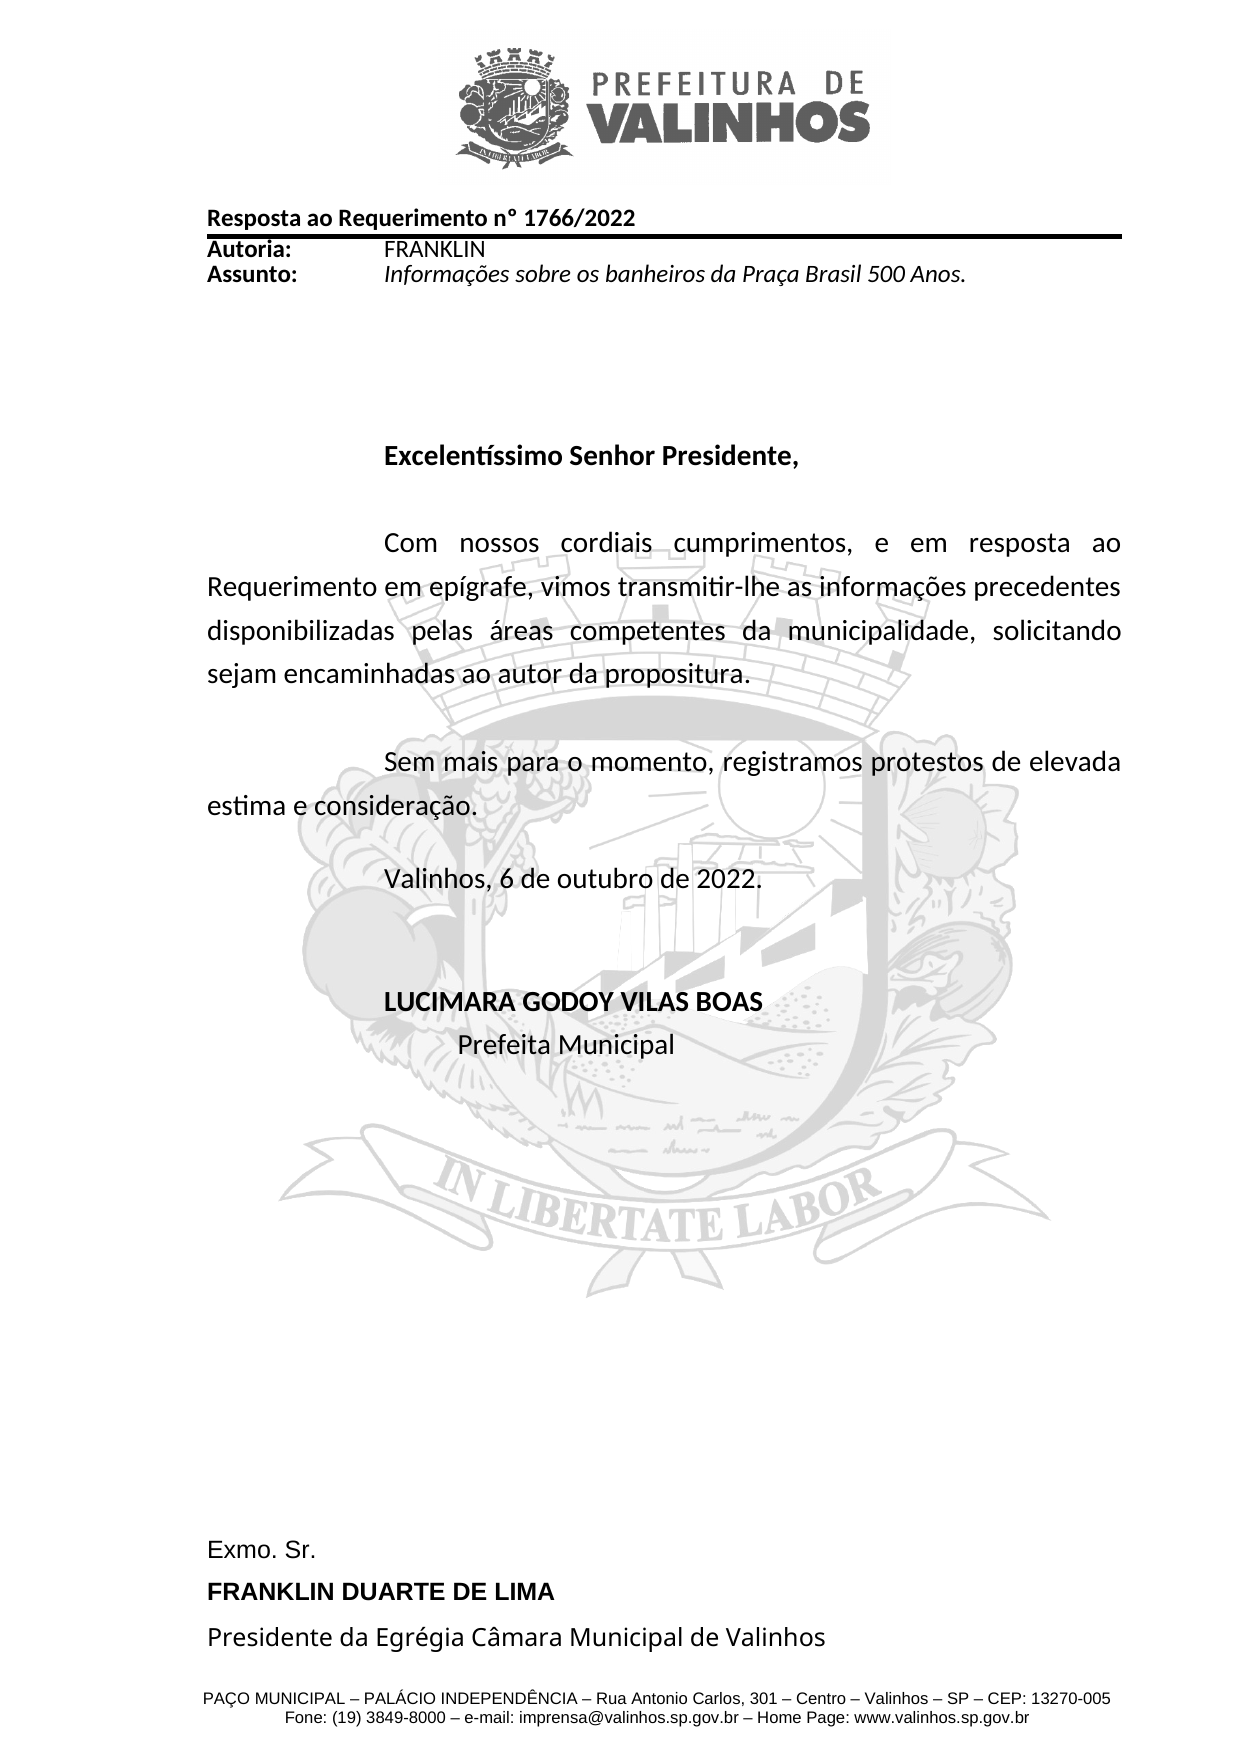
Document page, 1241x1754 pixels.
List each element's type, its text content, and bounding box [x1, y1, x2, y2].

text Sem mais para o momento, registramos protestos de elevada estima e consideração. [1094, 749, 1122, 822]
text Sem mais para o momento, registramos protestos de elevada estima e consideração. [207, 749, 235, 822]
text Excelentíssimo Senhor Presidente, [207, 443, 1122, 472]
text Valinhos, 6 de outubro de 2022. [207, 866, 235, 895]
text Prefeita Municipal [1094, 1033, 1122, 1062]
picture [438, 29, 891, 185]
text Valinhos, 6 de outubro de 2022. [1094, 866, 1122, 895]
text LUCIMARA GODOY VILAS BOAS [207, 989, 235, 1018]
picture [235, 506, 1094, 1342]
text Prefeita Municipal [207, 1033, 235, 1062]
text LUCIMARA GODOY VILAS BOAS [1094, 989, 1122, 1018]
picture [1090, 584, 1094, 594]
